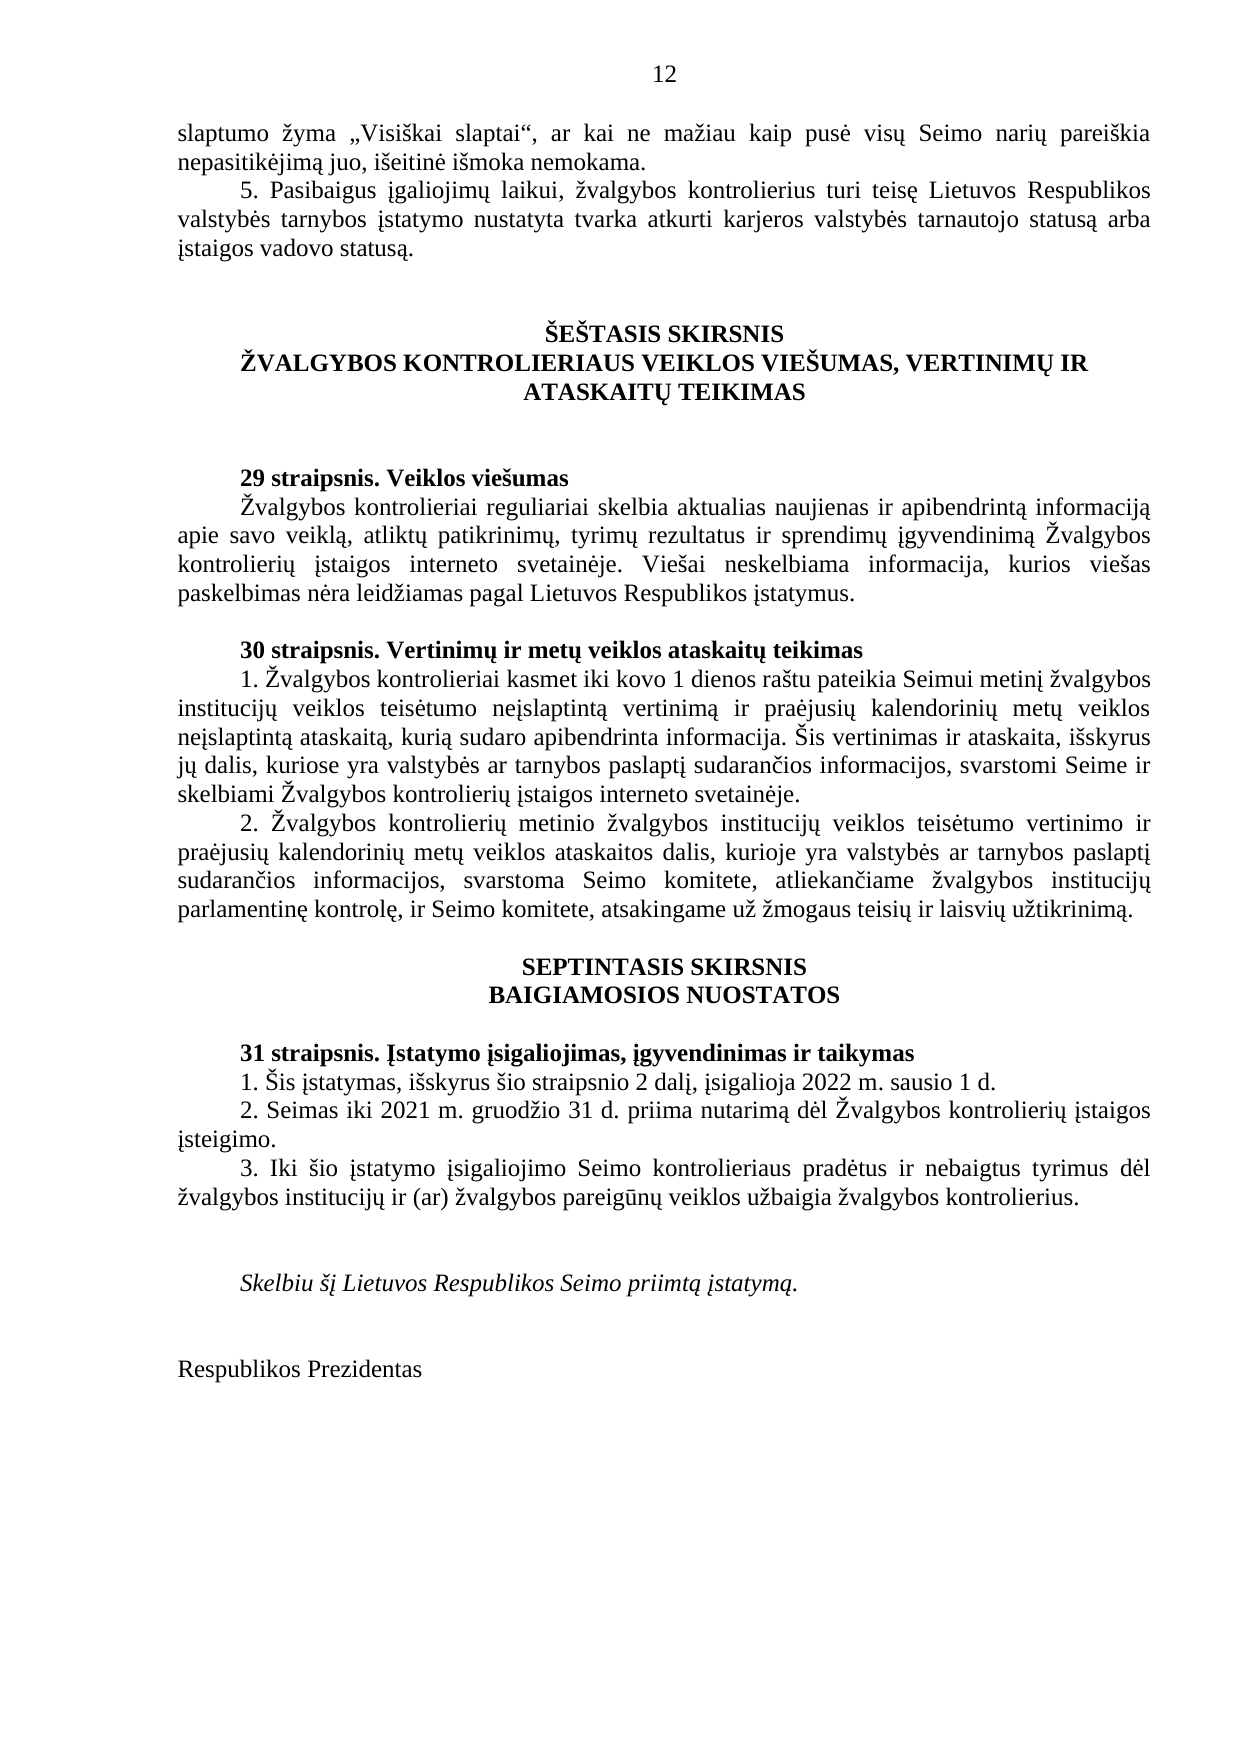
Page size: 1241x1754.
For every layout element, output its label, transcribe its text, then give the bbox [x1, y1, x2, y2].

text 1. Šis įstatymas, išskyrus šio straipsnio 2 dalį, įsigalioja 2022 m. sausio 1 d. [177, 1067, 1151, 1096]
text 31 straipsnis. Įstatymo įsigaliojimas, įgyvendinimas ir taikymas [177, 1038, 1151, 1067]
text 1. Žvalgybos kontrolieriai kasmet iki kovo 1 dienos raštu pateikia Seimui metinį žvalgybos institucijų veiklos teisėtumo neįslaptintą vertinimą ir praėjusių kalendorinių metų veiklos neįslaptintą ataskaitą, kurią sudaro apibendrinta informacija. Šis vertinimas ir ataskaita, išskyrus jų dalis, kuriose yra valstybės ar tarnybos paslaptį sudarančios informacijos, svarstomi Seime ir skelbiami Žvalgybos kontrolierių įstaigos interneto svetainėje. [177, 664, 1151, 808]
text 29 straipsnis. Veiklos viešumas [177, 463, 1151, 492]
text Skelbiu šį Lietuvos Respublikos Seimo priimtą įstatymą. [177, 1268, 1151, 1297]
text ŽVALGYBOS KONTROLIERIAUS VEIKLOS VIEŠUMAS, VERTINIMŲ IR ATASKAITŲ TEIKIMAS [177, 348, 1151, 406]
text 5. Pasibaigus įgaliojimų laikui, žvalgybos kontrolierius turi teisę Lietuvos Respublikos valstybės tarnybos įstatymo nustatyta tvarka atkurti karjeros valstybės tarnautojo statusą arba įstaigos vadovo statusą. [177, 176, 1151, 262]
text BAIGIAMOSIOS NUOSTATOS [177, 981, 1151, 1009]
text slaptumo žyma „Visiškai slaptai“, ar kai ne mažiau kaip pusė visų Seimo narių pareiškia nepasitikėjimą juo, išeitinė išmoka nemokama. [177, 118, 1151, 176]
text 3. Iki šio įstatymo įsigaliojimo Seimo kontrolieriaus pradėtus ir nebaigtus tyrimus dėl žvalgybos institucijų ir (ar) žvalgybos pareigūnų veiklos užbaigia žvalgybos kontrolierius. [177, 1153, 1151, 1211]
text 2. Žvalgybos kontrolierių metinio žvalgybos institucijų veiklos teisėtumo vertinimo ir praėjusių kalendorinių metų veiklos ataskaitos dalis, kurioje yra valstybės ar tarnybos paslaptį sudarančios informacijos, svarstoma Seimo komitete, atliekančiame žvalgybos institucijų parlamentinę kontrolę, ir Seimo komitete, atsakingame už žmogaus teisių ir laisvių užtikrinimą. [177, 808, 1151, 923]
text Žvalgybos kontrolieriai reguliariai skelbia aktualias naujienas ir apibendrintą informaciją apie savo veiklą, atliktų patikrinimų, tyrimų rezultatus ir sprendimų įgyvendinimą Žvalgybos kontrolierių įstaigos interneto svetainėje. Viešai neskelbiama informacija, kurios viešas paskelbimas nėra leidžiamas pagal Lietuvos Respublikos įstatymus. [177, 492, 1151, 607]
text SEPTINTASIS SKIRSNIS [177, 952, 1151, 981]
text 2. Seimas iki 2021 m. gruodžio 31 d. priima nutarimą dėl Žvalgybos kontrolierių įstaigos įsteigimo. [177, 1096, 1151, 1153]
text ŠEŠTASIS SKIRSNIS [177, 319, 1151, 348]
text Respublikos Prezidentas [177, 1354, 1151, 1383]
text 30 straipsnis. Vertinimų ir metų veiklos ataskaitų teikimas [177, 636, 1151, 664]
